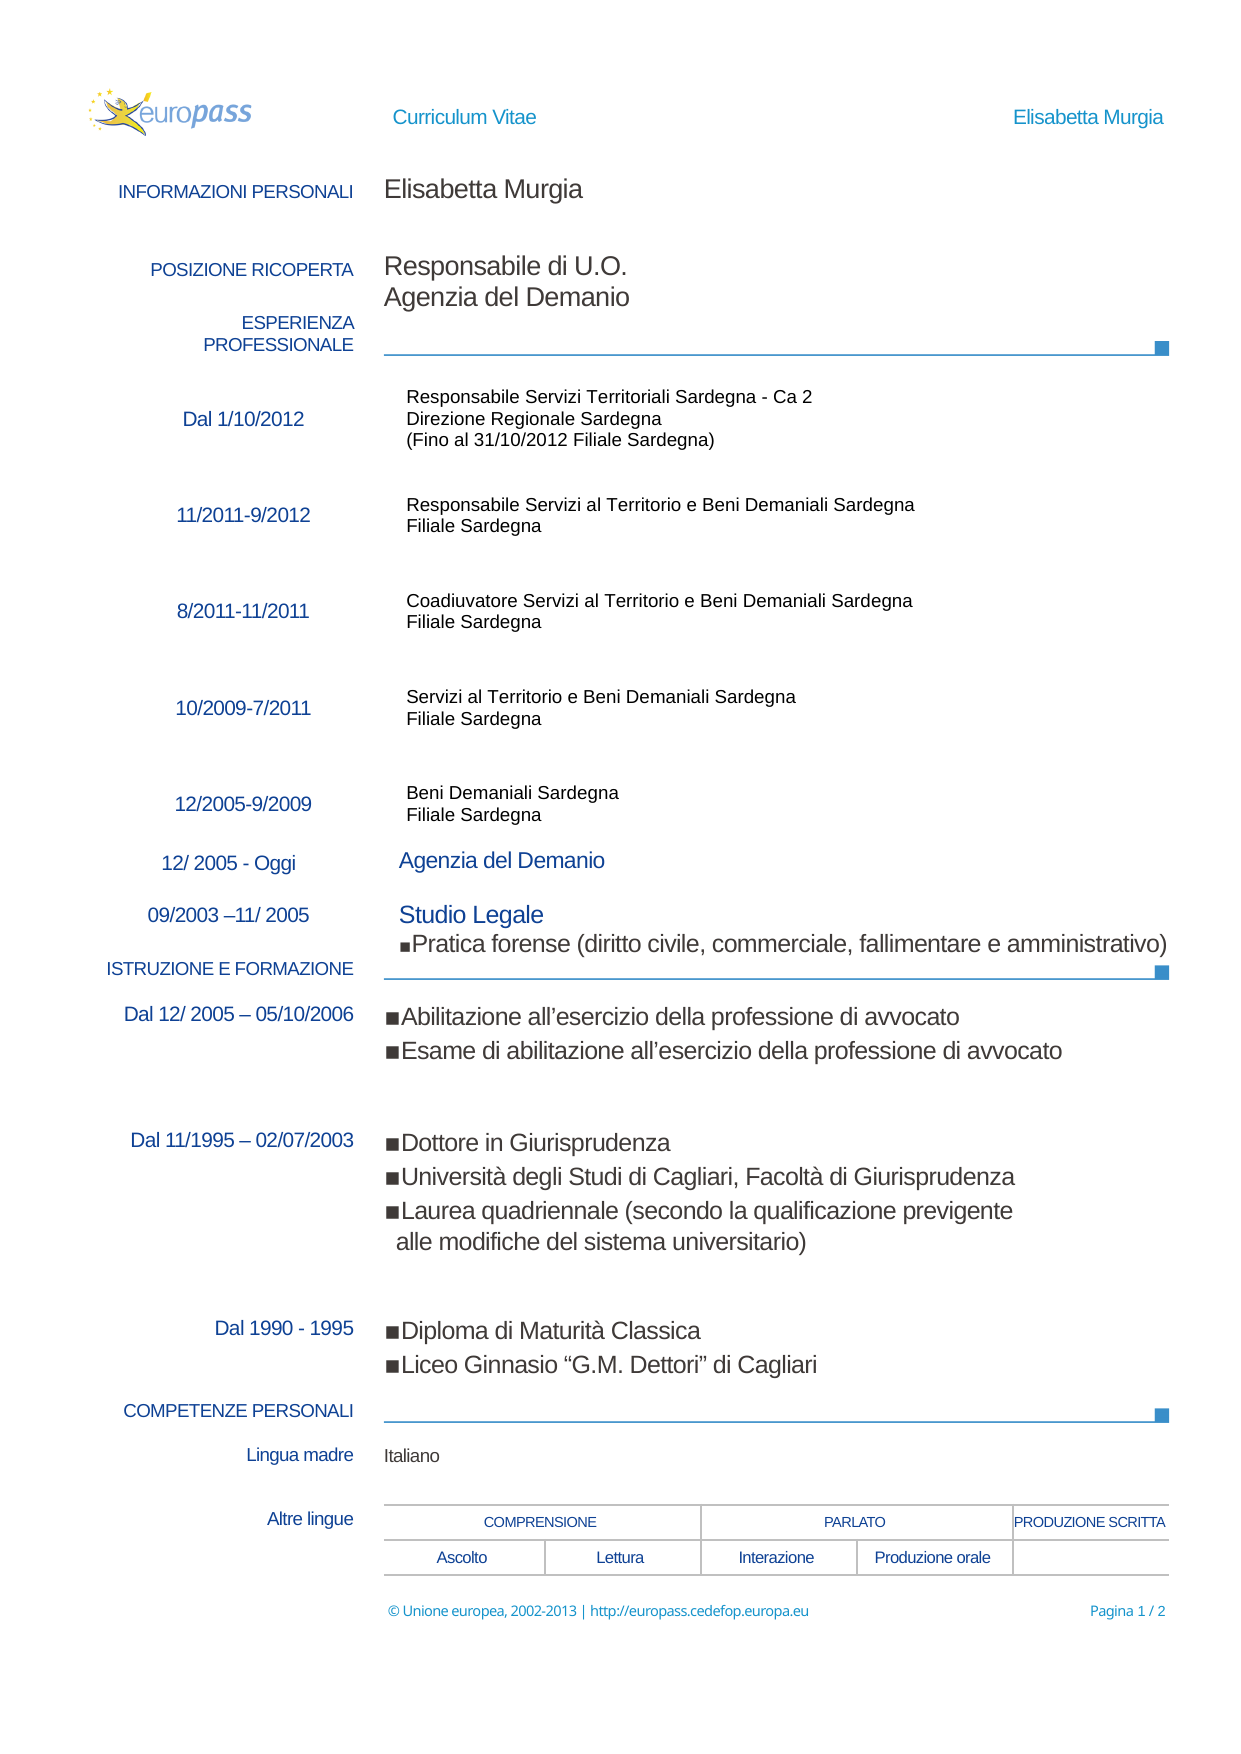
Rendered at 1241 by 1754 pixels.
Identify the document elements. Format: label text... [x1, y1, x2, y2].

table_header Elisabetta Murgia [384, 171, 1169, 207]
table_cell Interazione [702, 1541, 856, 1574]
table_cell 12/2005-9/2009 [89, 760, 399, 847]
table_header [384, 312, 1169, 354]
table_cell [384, 1067, 1169, 1124]
table_cell PRODUZIONE SCRITTA [1014, 1506, 1169, 1539]
table_header ESPERIENZA PROFESSIONALE [89, 312, 384, 355]
table_cell Dal 1990 - 1995 [89, 1313, 384, 1381]
table_cell 10/2009-7/2011 [89, 655, 399, 759]
table_cell 12/ 2005 - Oggi [89, 848, 399, 900]
table_cell Responsabile Servizi al Territorio e Beni Demaniali Sardegna Filiale Sardegna [399, 463, 1169, 567]
table_cell Studio Legale [399, 900, 1169, 929]
table_header INFORMAZIONI PERSONALI [89, 171, 384, 207]
table_cell 8/2011-11/2011 [89, 567, 399, 655]
table_cell Servizi al Territorio e Beni Demaniali Sardegna Filiale Sardegna [399, 655, 1169, 759]
table_header ISTRUZIONE E FORMAZIONE [89, 958, 384, 980]
table_cell Altre lingue [89, 1504, 384, 1574]
table_cell Pratica forense (diritto civile, commerciale, fallimentare e amministrativo) [399, 929, 1169, 958]
table_cell Dal 11/1995 – 02/07/2003 [89, 1125, 384, 1313]
table_cell [89, 1468, 384, 1503]
table_header POSIZIONE RICOPERTA [89, 250, 384, 312]
table_header Responsabile di U.O. Agenzia del Demanio [384, 250, 1169, 312]
table_cell Agenzia del Demanio [399, 848, 1169, 900]
table_header Lingua madre [89, 1441, 384, 1468]
table_cell Produzione orale [858, 1541, 1012, 1574]
table_header Dal 1/10/2012 [89, 374, 399, 463]
table_cell 11/2011-9/2012 [89, 463, 399, 567]
table_cell COMPRENSIONE [384, 1506, 700, 1539]
table_cell PARLATO [702, 1506, 1012, 1539]
table_header COMPETENZE PERSONALI [89, 1400, 384, 1422]
table_header [384, 958, 1169, 978]
table_header Italiano [384, 1441, 1169, 1468]
table_header Dal 12/ 2005 – 05/10/2006 [89, 999, 384, 1124]
table_header Abilitazione all’esercizio della professione di avvocato [384, 999, 1033, 1033]
table_cell [384, 1284, 1169, 1313]
table_cell [1034, 1125, 1169, 1256]
table_cell Diploma di Maturità Classica Liceo Ginnasio “G.M. Dettori” di Cagliari [384, 1313, 1033, 1381]
table_cell [1034, 1313, 1169, 1381]
table_cell [89, 207, 1169, 230]
table_header [384, 1400, 1169, 1421]
table_cell [384, 1468, 1169, 1503]
table_cell Dottore in Giurisprudenza Università degli Studi di Cagliari, Facoltà di Giurisprudenza Laurea quadriennale (secondo la qualificazione previgente alle modifiche del sistema universitario) [384, 1125, 1033, 1256]
table_cell [1014, 1541, 1169, 1574]
table_cell Ascolto [384, 1541, 544, 1574]
table_cell Lettura [546, 1541, 700, 1574]
table_cell 09/2003 –11/ 2005 [89, 900, 399, 958]
table_cell Coadiuvatore Servizi al Territorio e Beni Demaniali Sardegna Filiale Sardegna [399, 567, 1169, 655]
table_header Responsabile Servizi Territoriali Sardegna - Ca 2 Direzione Regionale Sardegna (Fino al 31/10/2012 Filiale Sardegna) [399, 374, 1169, 463]
table_cell Beni Demaniali Sardegna Filiale Sardegna [399, 760, 1169, 847]
table_cell [384, 1256, 1169, 1284]
table_cell Esame di abilitazione all’esercizio della professione di avvocato [384, 1033, 1169, 1067]
table_header [1034, 999, 1169, 1033]
